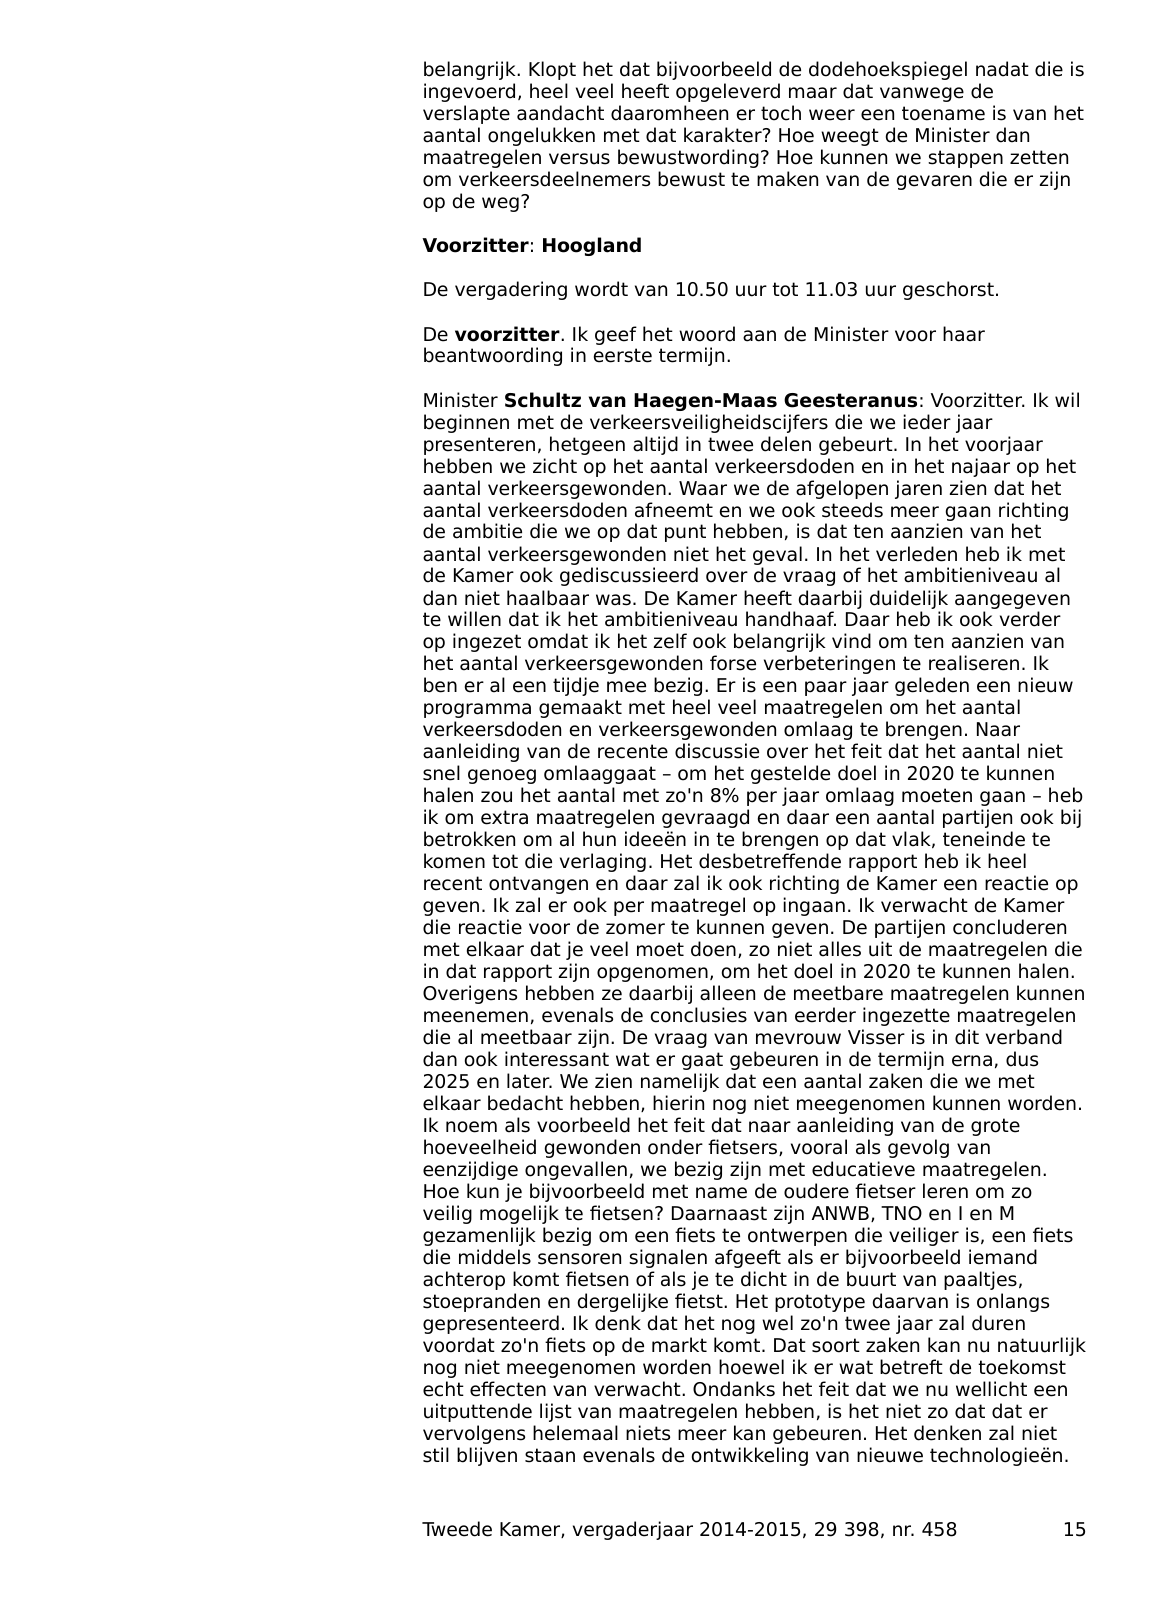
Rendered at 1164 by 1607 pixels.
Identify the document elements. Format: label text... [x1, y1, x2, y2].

text belangrijk. Klopt het dat bijvoorbeeld de dodehoekspiegel nadat die is ingevoerd, heel veel heeft opgeleverd maar dat vanwege de verslapte aandacht daaromheen er toch weer een toename is van het aantal ongelukken met dat karakter? Hoe weegt de Minister dan maatregelen versus bewustwording? Hoe kunnen we stappen zetten om verkeersdeelnemers bewust te maken van de gevaren die er zijn op de weg? [422, 59, 1087, 213]
text De vergadering wordt van 10.50 uur tot 11.03 uur geschorst. [422, 279, 1087, 301]
text Voorzitter: Hoogland [422, 235, 1087, 257]
text Minister Schultz van Haegen-Maas Geesteranus: Voorzitter. Ik wil beginnen met de verkeersveiligheidscijfers die we ieder jaar presenteren, hetgeen altijd in twee delen gebeurt. In het voorjaar hebben we zicht op het aantal verkeersdoden en in het najaar op het aantal verkeersgewonden. Waar we de afgelopen jaren zien dat het aantal verkeersdoden afneemt en we ook steeds meer gaan richting de ambitie die we op dat punt hebben, is dat ten aanzien van het aantal verkeersgewonden niet het geval. In het verleden heb ik met de Kamer ook gediscussieerd over de vraag of het ambitieniveau al dan niet haalbaar was. De Kamer heeft daarbij duidelijk aangegeven te willen dat ik het ambitieniveau handhaaf. Daar heb ik ook verder op ingezet omdat ik het zelf ook belangrijk vind om ten aanzien van het aantal verkeersgewonden forse verbeteringen te realiseren. Ik ben er al een tijdje mee bezig. Er is een paar jaar geleden een nieuw programma gemaakt met heel veel maatregelen om het aantal verkeersdoden en verkeersgewonden omlaag te brengen. Naar aanleiding van de recente discussie over het feit dat het aantal niet snel genoeg omlaaggaat – om het gestelde doel in 2020 te kunnen halen zou het aantal met zo'n 8% per jaar omlaag moeten gaan – heb ik om extra maatregelen gevraagd en daar een aantal partijen ook bij betrokken om al hun ideeën in te brengen op dat vlak, teneinde te komen tot die verlaging. Het desbetreffende rapport heb ik heel recent ontvangen en daar zal ik ook richting de Kamer een reactie op geven. Ik zal er ook per maatregel op ingaan. Ik verwacht de Kamer die reactie voor de zomer te kunnen geven. De partijen concluderen met elkaar dat je veel moet doen, zo niet alles uit de maatregelen die in dat rapport zijn opgenomen, om het doel in 2020 te kunnen halen. Overigens hebben ze daarbij alleen de meetbare maatregelen kunnen meenemen, evenals de conclusies van eerder ingezette maatregelen die al meetbaar zijn. De vraag van mevrouw Visser is in dit verband dan ook interessant wat er gaat gebeuren in de termijn erna, dus 2025 en later. We zien namelijk dat een aantal zaken die we met elkaar bedacht hebben, hierin nog niet meegenomen kunnen worden. Ik noem als voorbeeld het feit dat naar aanleiding van de grote hoeveelheid gewonden onder fietsers, vooral als gevolg van eenzijdige ongevallen, we bezig zijn met educatieve maatregelen. Hoe kun je bijvoorbeeld met name de oudere fietser leren om zo veilig mogelijk te fietsen? Daarnaast zijn ANWB, TNO en I en M gezamenlijk bezig om een fiets te ontwerpen die veiliger is, een fiets die middels sensoren signalen afgeeft als er bijvoorbeeld iemand achterop komt fietsen of als je te dicht in de buurt van paaltjes, stoepranden en dergelijke fietst. Het prototype daarvan is onlangs gepresenteerd. Ik denk dat het nog wel zo'n twee jaar zal duren voordat zo'n fiets op de markt komt. Dat soort zaken kan nu natuurlijk nog niet meegenomen worden hoewel ik er wat betreft de toekomst echt effecten van verwacht. Ondanks het feit dat we nu wellicht een uitputtende lijst van maatregelen hebben, is het niet zo dat dat er vervolgens helemaal niets meer kan gebeuren. Het denken zal niet stil blijven staan evenals de ontwikkeling van nieuwe technologieën. [422, 389, 1087, 1467]
text De voorzitter. Ik geef het woord aan de Minister voor haar beantwoording in eerste termijn. [422, 323, 1087, 367]
